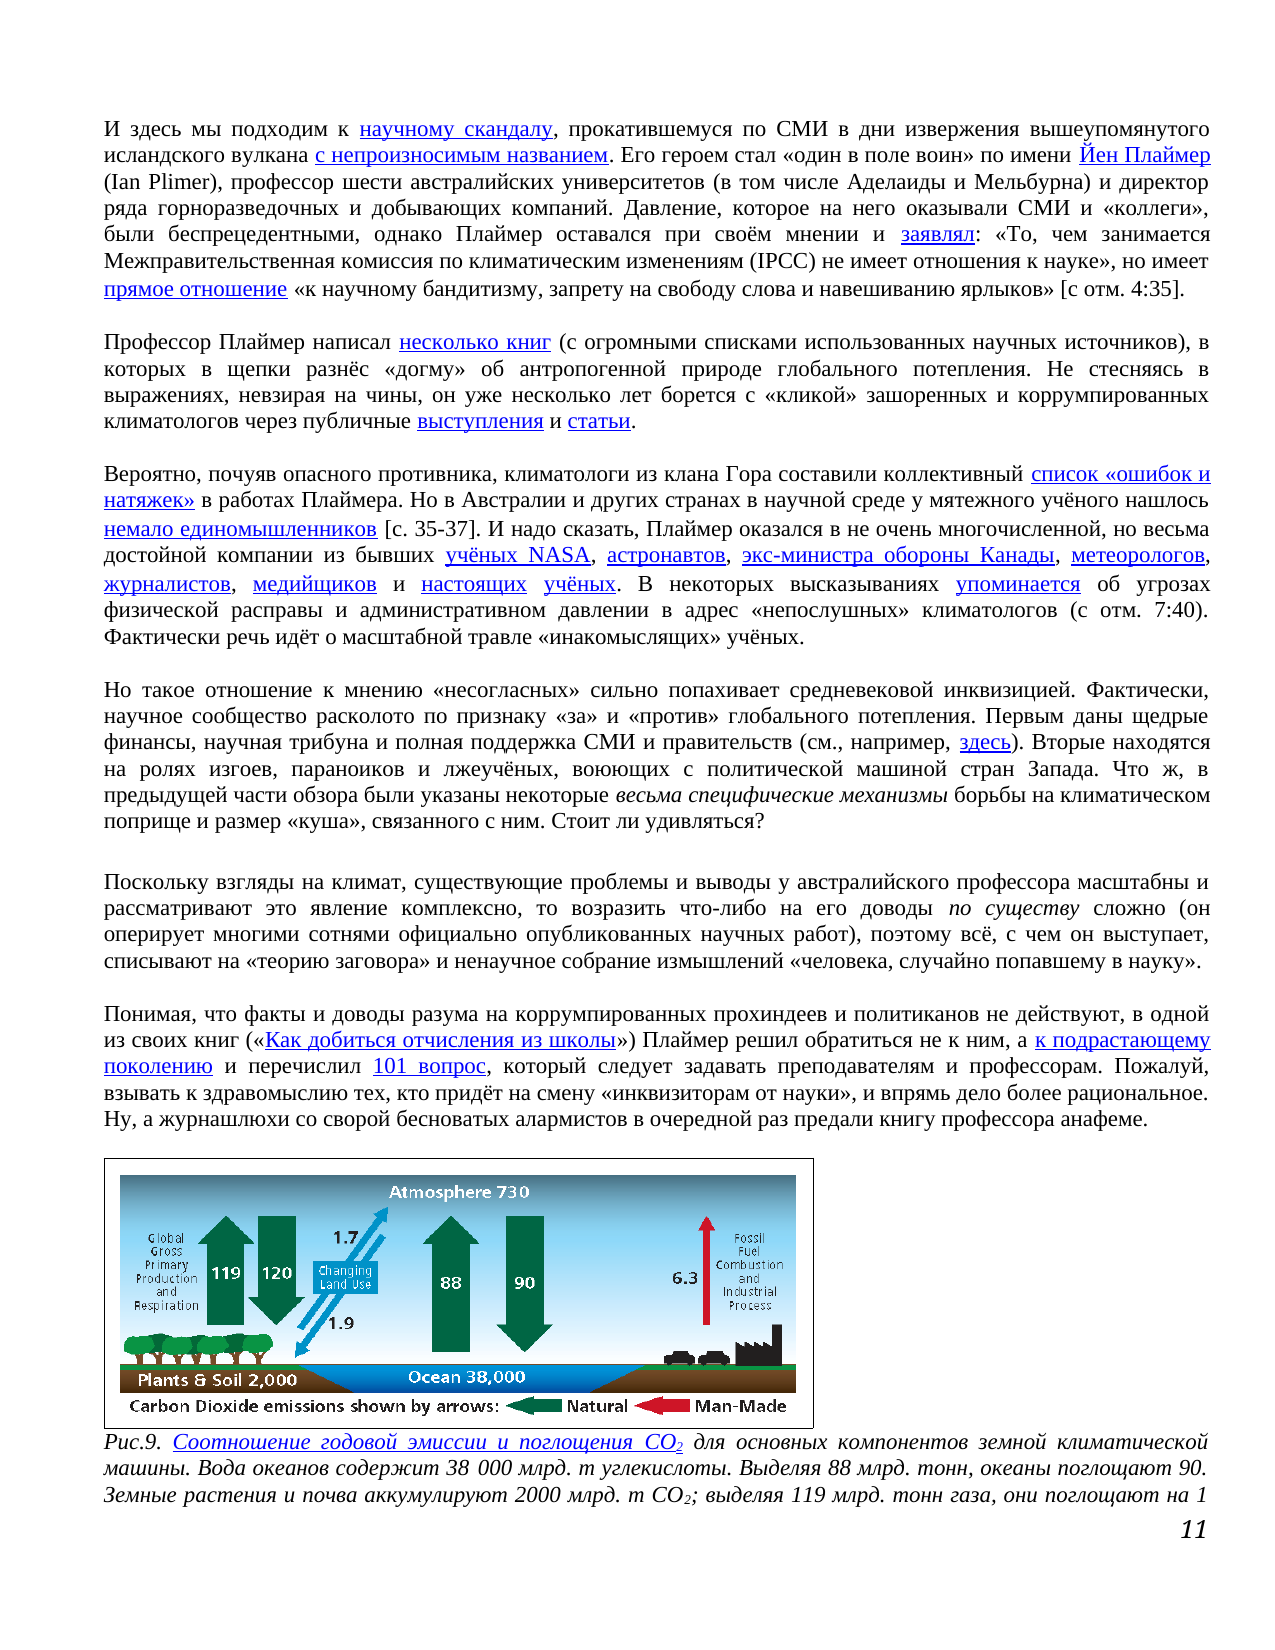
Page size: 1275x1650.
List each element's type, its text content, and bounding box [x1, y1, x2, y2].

picture [120, 1166, 797, 1419]
text Рис.9. Соотношение годовой эмиссии и поглощения CO2 для основных компонентов земной климатической машины. Вода океанов содержит 38 000 млрд. т углекислоты. Выделяя 88 млрд. тонн, океаны поглощают 90. Земные растения и почва аккумулируют 2000 млрд. т CO2; выделяя 119 млрд. тонн газа, они поглощают на 1 [103, 1428, 1211, 1507]
text Понимая, что факты и доводы разума на коррумпированных прохиндеев и политиканов не действуют, в одной из своих книг («Как добиться отчисления из школы») Плаймер решил обратиться не к ним, а к подрастающему поколению и перечислил 101 вопрос, который следует задавать преподавателям и профессорам. Пожалуй, взывать к здравомыслию тех, кто придёт на смену «инквизиторам от науки», и впрямь дело более рациональное. Ну, а журнашлюхи со сворой бесноватых алармистов в очередной раз предали книгу профессора анафеме. [103, 999, 1211, 1131]
text И здесь мы подходим к научному скандалу, прокатившемуся по СМИ в дни извержения вышеупомянутого исландского вулкана с непроизносимым названием. Его героем стал «один в поле воин» по имени Йен Плаймер (Ian Plimer), профессор шести австралийских университетов (в том числе Аделаиды и Мельбурна) и директор ряда горноразведочных и добывающих компаний. Давление, которое на него оказывали СМИ и «коллеги», были беспрецедентными, однако Плаймер оставался при своём мнении и заявлял: «То, чем занимается Межправительственная комиссия по климатическим изменениям (IPCC) не имеет отношения к науке», но имеет прямое отношение «к научному бандитизму, запрету на свободу слова и навешиванию ярлыков» [с отм. 4:35]. [103, 115, 1211, 302]
text Но такое отношение к мнению «несогласных» сильно попахивает средневековой инквизицией. Фактически, научное сообщество расколото по признаку «за» и «против» глобального потепления. Первым даны щедрые финансы, научная трибуна и полная поддержка СМИ и правительств (см., например, здесь). Вторые находятся на ролях изгоев, параноиков и лжеучёных, воюющих с политической машиной стран Запада. Что ж, в предыдущей части обзора были указаны некоторые весьма специфические механизмы борьбы на климатическом поприще и размер «куша», связанного с ним. Стоит ли удивляться? [103, 676, 1211, 834]
text Профессор Плаймер написал несколько книг (с огромными списками использованных научных источников), в которых в щепки разнёс «догму» об антропогенной природе глобального потепления. Не стесняясь в выражениях, невзирая на чины, он уже несколько лет борется с «кликой» зашоренных и коррумпированных климатологов через публичные выступления и статьи. [103, 328, 1211, 434]
text Поскольку взгляды на климат, существующие проблемы и выводы у австралийского профессора масштабны и рассматривают это явление комплексно, то возразить что-либо на его доводы по существу сложно (он оперирует многими сотнями официально опубликованных научных работ), поэтому всё, с чем он выступает, списывают на «теорию заговора» и ненаучное собрание измышлений «человека, случайно попавшему в науку». [103, 868, 1211, 973]
text Вероятно, почуяв опасного противника, климатологи из клана Гора составили коллективный список «ошибок и натяжек» в работах Плаймера. Но в Австралии и других странах в научной среде у мятежного учёного нашлось немало единомышленников [с. 35-37]. И надо сказать, Плаймер оказался в не очень многочисленной, но весьма достойной компании из бывших учёных NASA, астронавтов, экс-министра обороны Канады, метеорологов, журналистов, медийщиков и настоящих учёных. В некоторых высказываниях упоминается об угрозах физической расправы и административном давлении в адрес «непослушных» климатологов (с отм. 7:40). Фактически речь идёт о масштабной травле «инакомыслящих» учёных. [103, 460, 1211, 649]
